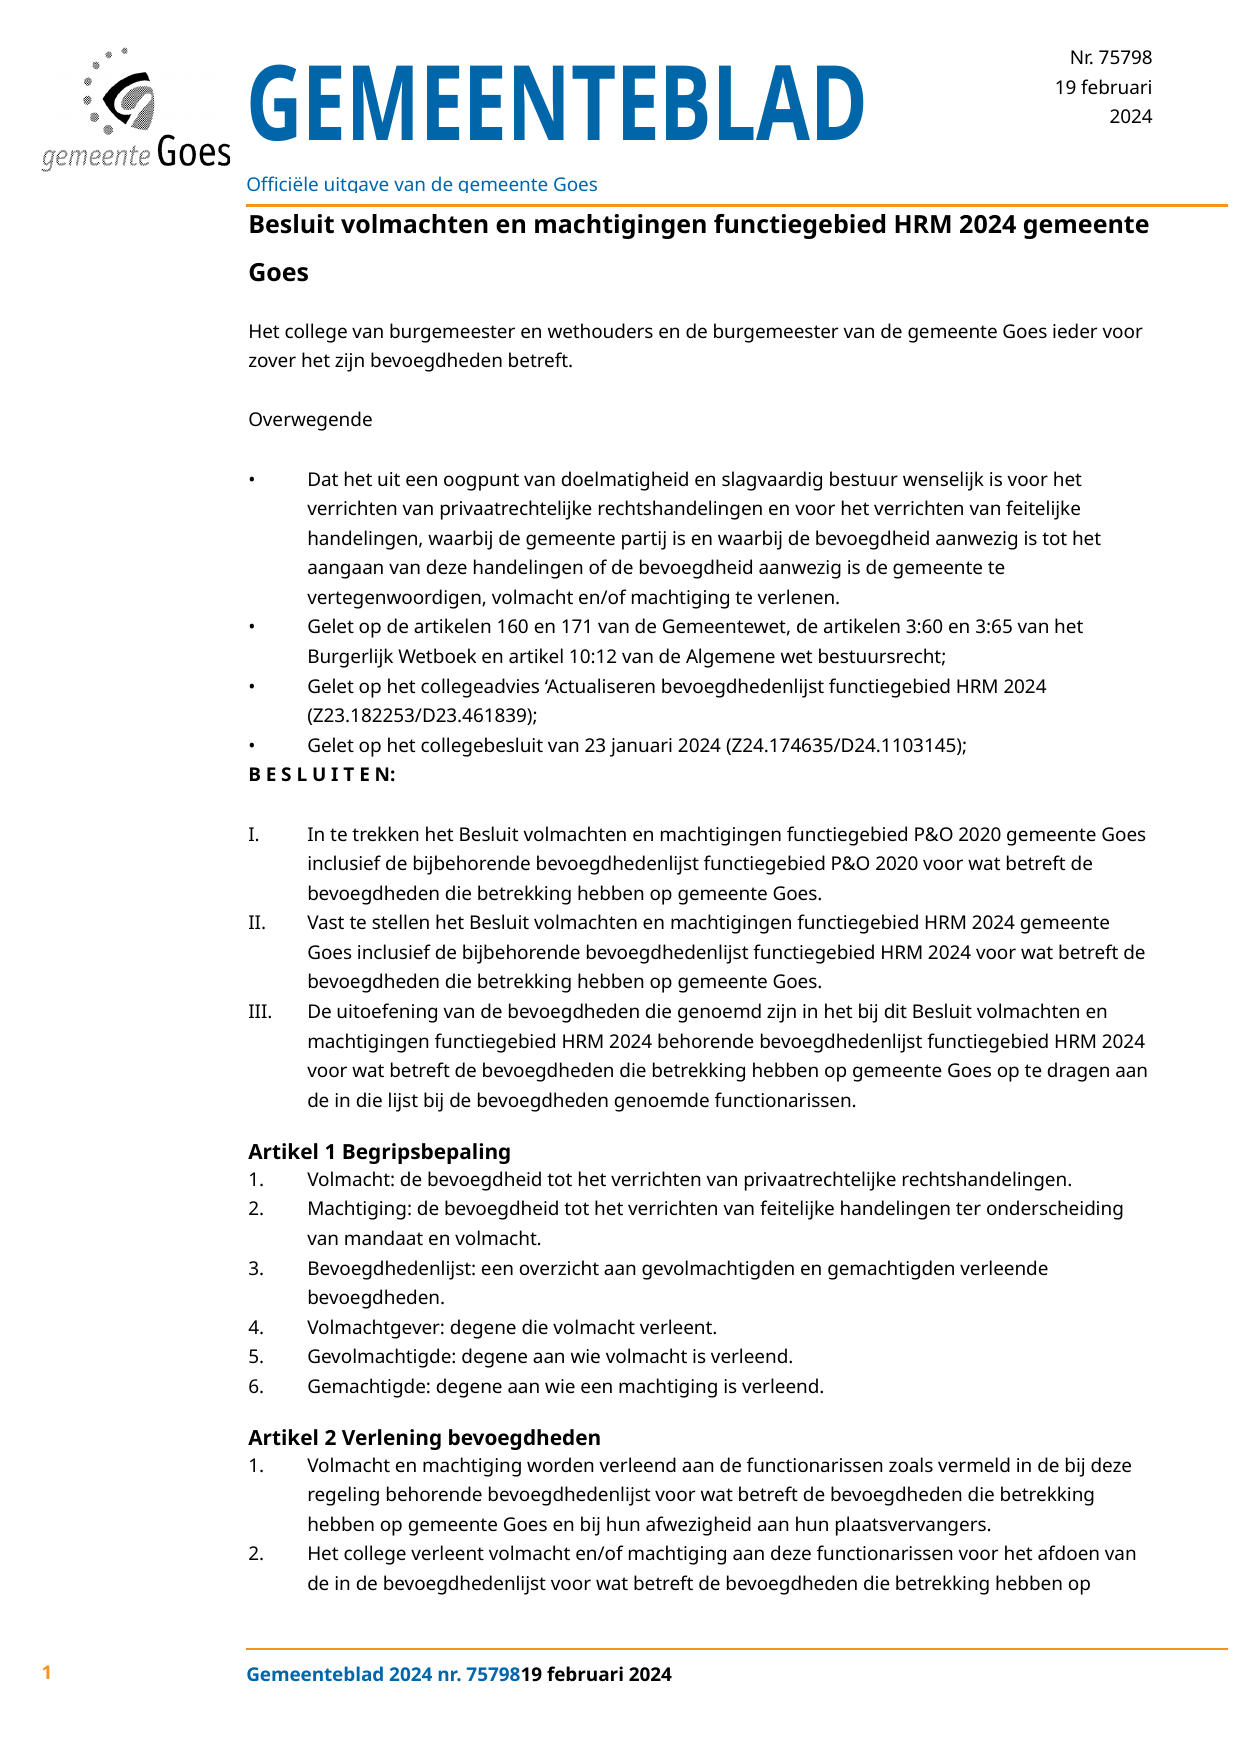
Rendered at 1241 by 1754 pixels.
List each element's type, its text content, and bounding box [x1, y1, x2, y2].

list Machtiging: de bevoegdheid tot het verrichten van feitelijke handelingen ter onderscheiding van mandaat en volmacht. [248, 1196, 1152, 1251]
list Dat het uit een oogpunt van doelmatigheid en slagvaardig bestuur wenselijk is voor het verrichten van privaatrechtelijke rechtshandelingen en voor het verrichten van feitelijke handelingen, waarbij de gemeente partij is en waarbij de bevoegdheid aanwezig is tot het aangaan van deze handelingen of de bevoegdheid aanwezig is de gemeente te vertegenwoordigen, volmacht en/of machtiging te verlenen. [248, 466, 1152, 610]
text B E S L U I T E N: [248, 762, 1152, 787]
list Gevolmachtigde: degene aan wie volmacht is verleend. [248, 1343, 1152, 1369]
text Artikel 2 Verlening bevoegdheden [248, 1423, 1152, 1452]
list Bevoegdhedenlijst: een overzicht aan gevolmachtigden en gemachtigden verleende bevoegdheden. [248, 1255, 1152, 1310]
list Volmachtgever: degene die volmacht verleent. [248, 1314, 1152, 1339]
picture [41, 47, 231, 172]
text Overwegende [248, 407, 1152, 432]
text Artikel 1 Begripsbepaling [248, 1137, 1152, 1166]
list Het college verleent volmacht en/of machtiging aan deze functionarissen voor het afdoen van de in de bevoegdhedenlijst voor wat betreft de bevoegdheden die betrekking hebben op [248, 1541, 1152, 1596]
list Volmacht en machtiging worden verleend aan de functionarissen zoals vermeld in de bij deze regeling behorende bevoegdhedenlijst voor wat betreft de bevoegdheden die betrekking hebben op gemeente Goes en bij hun afwezigheid aan hun plaatsvervangers. [248, 1452, 1152, 1537]
text Het college van burgemeester en wethouders en de burgemeester van de gemeente Goes ieder voor zover het zijn bevoegdheden betreft. [248, 318, 1152, 373]
list In te trekken het Besluit volmachten en machtigingen functiegebied P&O 2020 gemeente Goes inclusief de bijbehorende bevoegdhedenlijst functiegebied P&O 2020 voor wat betreft de bevoegdheden die betrekking hebben op gemeente Goes. [248, 821, 1152, 906]
list Gelet op het collegeadvies ‘Actualiseren bevoegdhedenlijst functiegebied HRM 2024 (Z23.182253/D23.461839); [248, 673, 1152, 728]
text Besluit volmachten en machtigingen functiegebied HRM 2024 gemeente Goes [248, 207, 1152, 288]
list Vast te stellen het Besluit volmachten en machtigingen functiegebied HRM 2024 gemeente Goes inclusief de bijbehorende bevoegdhedenlijst functiegebied HRM 2024 voor wat betreft de bevoegdheden die betrekking hebben op gemeente Goes. [248, 909, 1152, 994]
list Gemachtigde: degene aan wie een machtiging is verleend. [248, 1373, 1152, 1399]
list De uitoefening van de bevoegdheden die genoemd zijn in het bij dit Besluit volmachten en machtigingen functiegebied HRM 2024 behorende bevoegdhedenlijst functiegebied HRM 2024 voor wat betreft de bevoegdheden die betrekking hebben op gemeente Goes op te dragen aan de in die lijst bij de bevoegdheden genoemde functionarissen. [248, 998, 1152, 1113]
list Volmacht: de bevoegdheid tot het verrichten van privaatrechtelijke rechtshandelingen. [248, 1166, 1152, 1192]
list Gelet op het collegebesluit van 23 januari 2024 (Z24.174635/D24.1103145); [248, 732, 1152, 758]
list Gelet op de artikelen 160 en 171 van de Gemeentewet, de artikelen 3:60 en 3:65 van het Burgerlijk Wetboek en artikel 10:12 van de Algemene wet bestuursrecht; [248, 614, 1152, 669]
